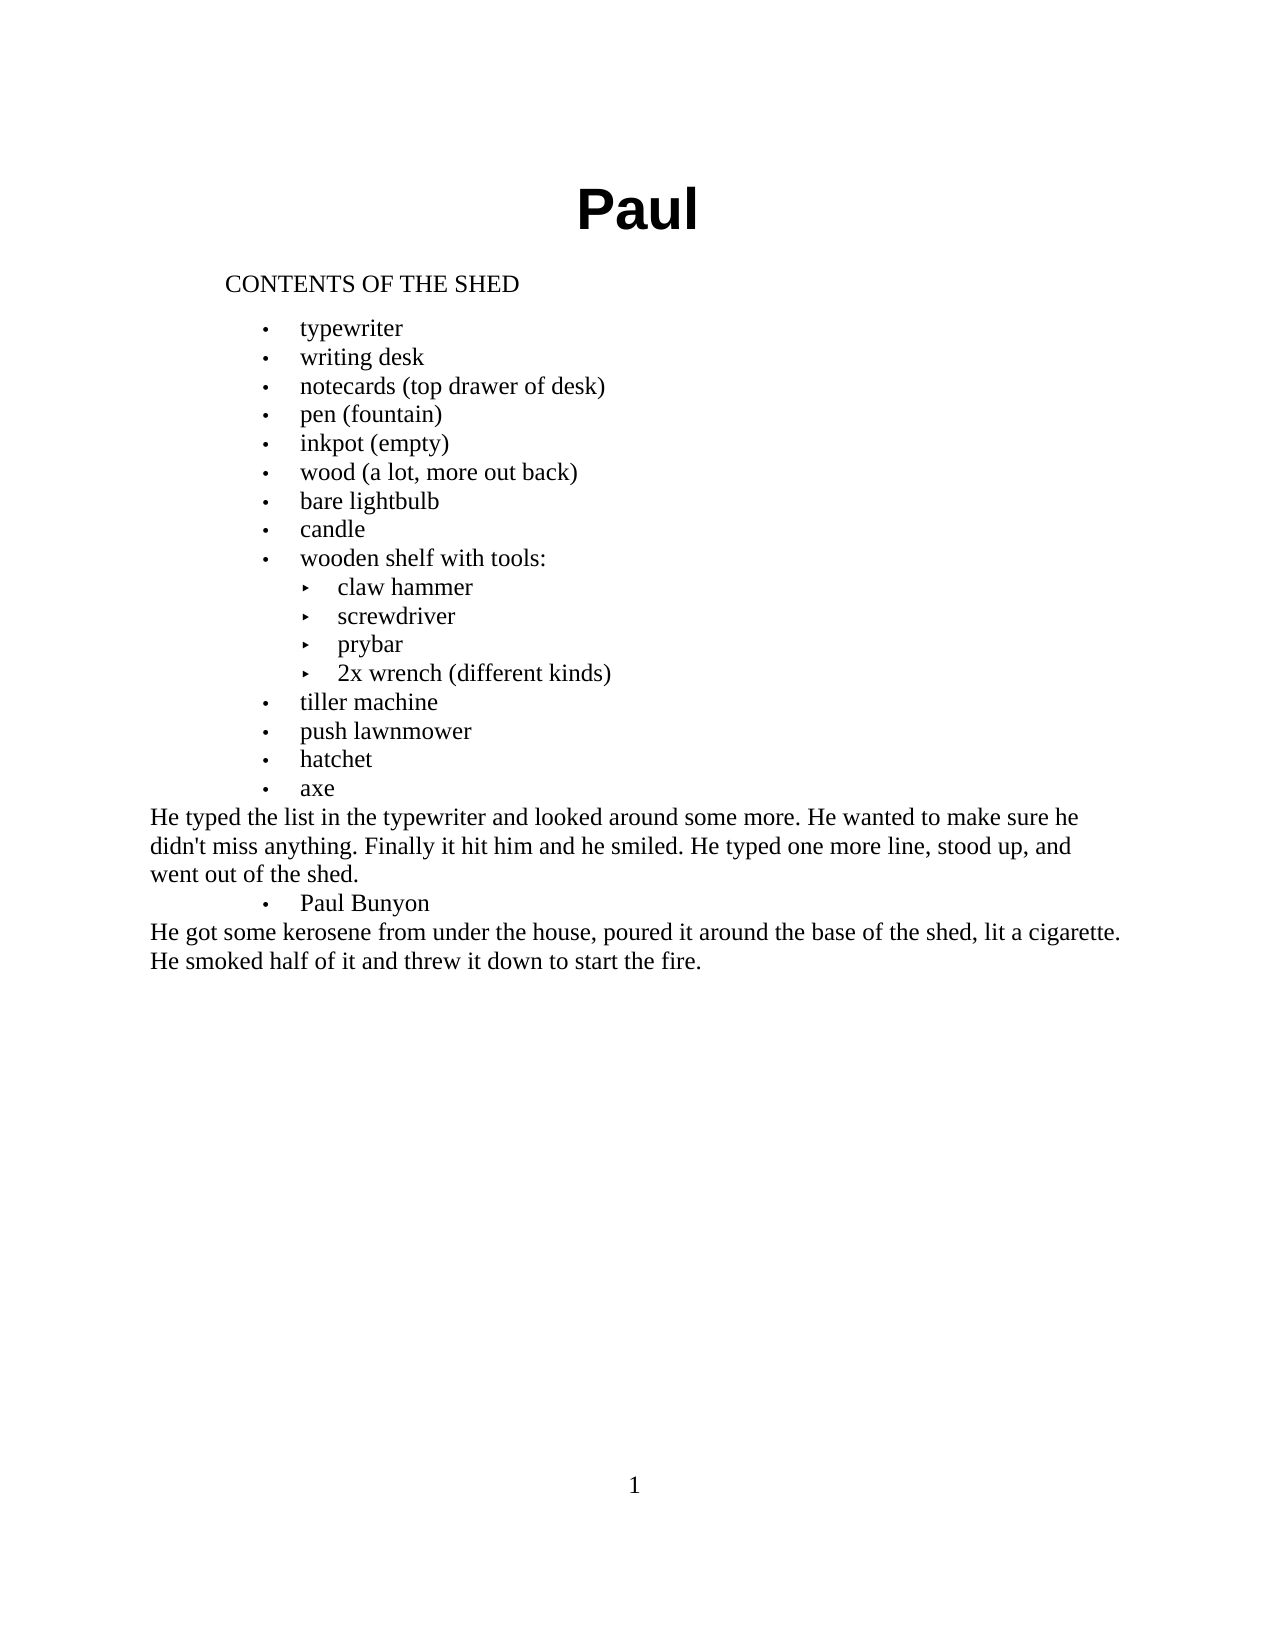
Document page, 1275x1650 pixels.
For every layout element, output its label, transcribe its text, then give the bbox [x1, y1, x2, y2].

list typewriter [262, 313, 1125, 342]
text He typed the list in the typewriter and looked around some more. He wanted to make sure he didn't miss anything. Finally it hit him and he smiled. He typed one more line, stood up, and went out of the shed. [150, 802, 1125, 888]
title Paul [150, 175, 1125, 242]
list candle [262, 514, 1125, 543]
list inkpot (empty) [262, 428, 1125, 457]
list writing desk [262, 342, 1125, 371]
list screwdriver [300, 601, 1125, 629]
list prybar [300, 629, 1125, 658]
list push lawnmower [262, 716, 1125, 744]
list 2x wrench (different kinds) [300, 658, 1125, 687]
list wooden shelf with tools: [262, 543, 1125, 572]
list hatchet [262, 744, 1125, 773]
list pen (fountain) [262, 399, 1125, 428]
list notecards (top drawer of desk) [262, 371, 1125, 399]
list tiller machine [262, 687, 1125, 716]
text CONTENTS OF THE SHED [225, 269, 1125, 298]
list bare lightbulb [262, 486, 1125, 514]
text He got some kerosene from under the house, poured it around the base of the shed, lit a cigarette. He smoked half of it and threw it down to start the fire. [150, 917, 1125, 974]
list axe [262, 773, 1125, 802]
list wood (a lot, more out back) [262, 457, 1125, 486]
list Paul Bunyon [262, 888, 1125, 917]
list claw hammer [300, 572, 1125, 601]
